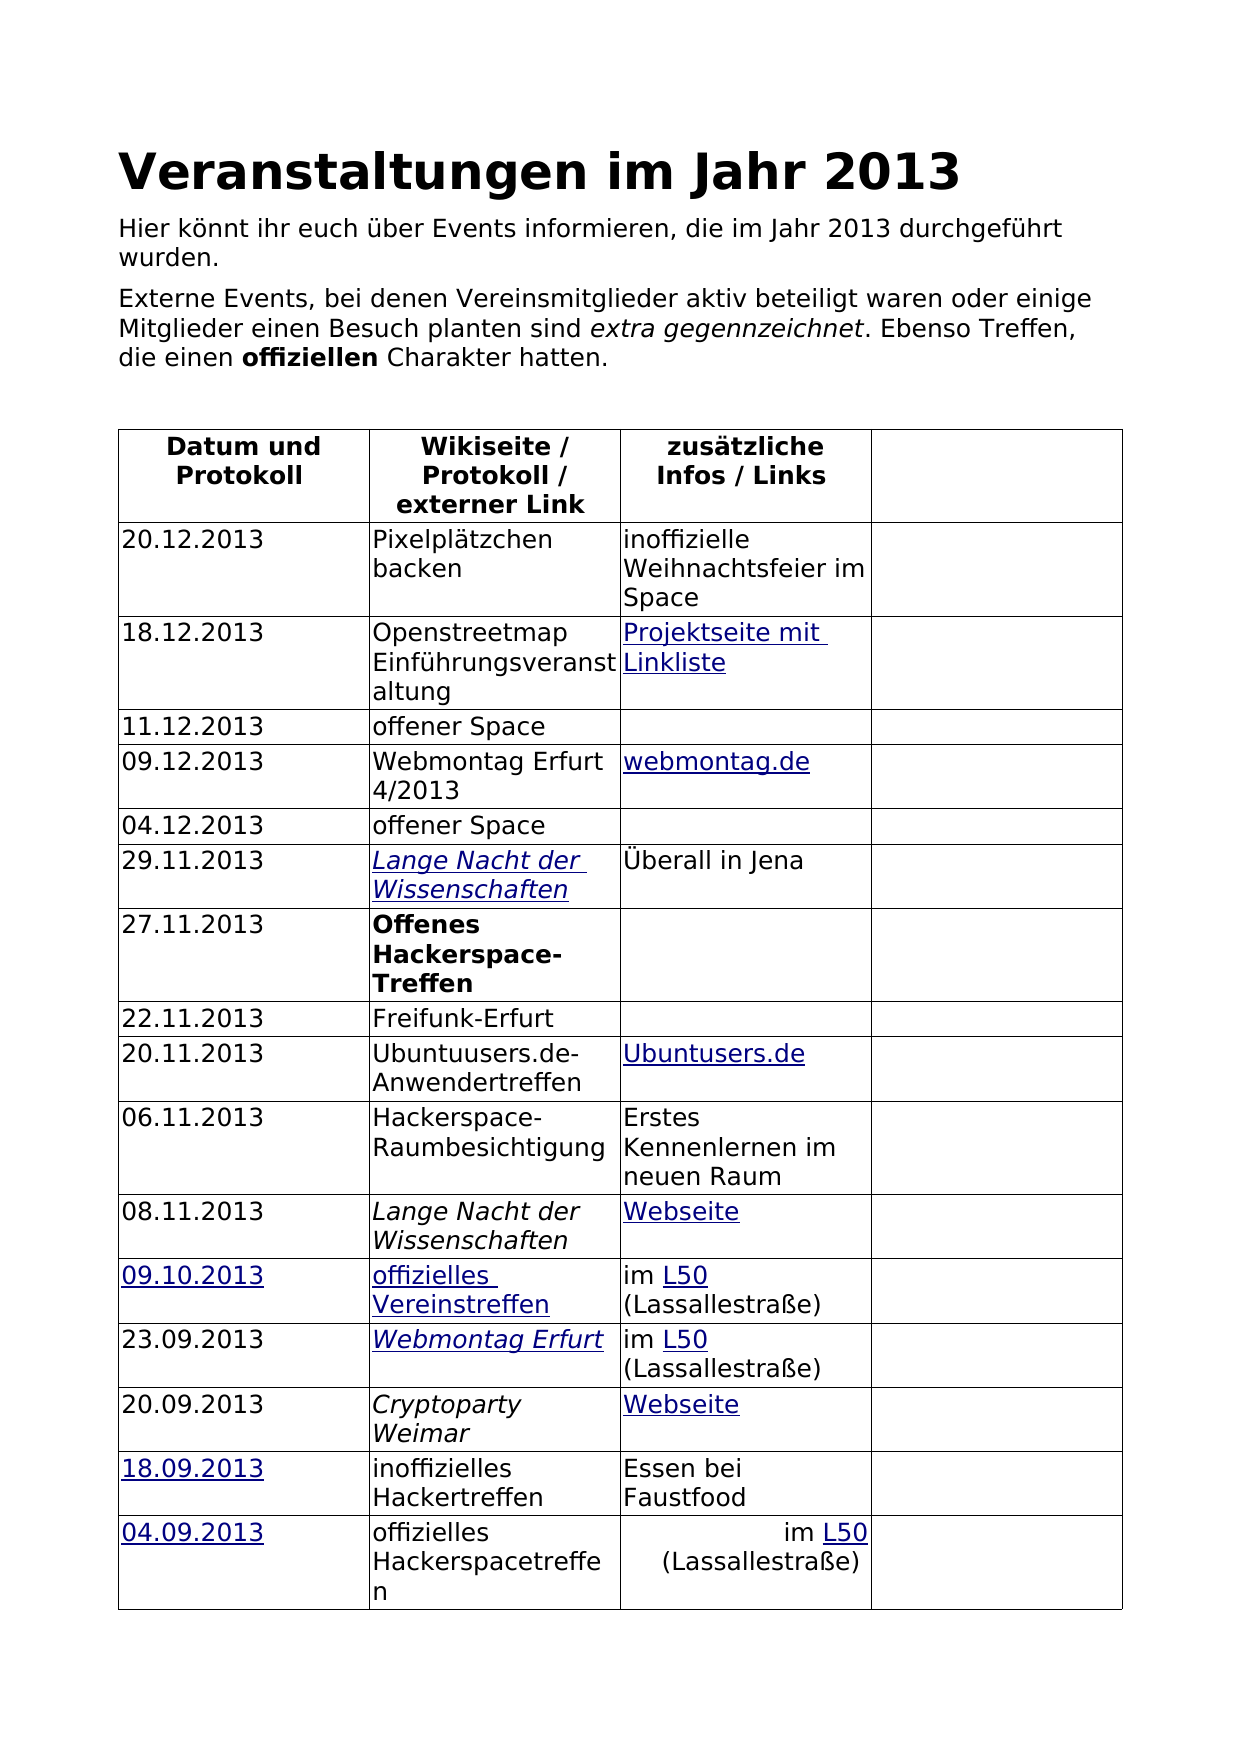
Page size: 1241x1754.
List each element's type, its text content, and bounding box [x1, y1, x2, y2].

table_cell [872, 1002, 1122, 1036]
table_cell [872, 1102, 1122, 1194]
table_cell 18.12.2013 [119, 617, 369, 709]
table_cell im L50 (Lassallestraße) [621, 1324, 871, 1387]
table_cell Webmontag Erfurt 4/2013 [370, 745, 620, 808]
table_cell Ubuntuusers.de-Anwendertreffen [370, 1037, 620, 1101]
table_cell 06.11.2013 [119, 1102, 369, 1194]
table_cell [872, 1516, 1122, 1609]
table_cell Pixelplätzchen backen [370, 523, 620, 616]
table_cell [872, 1037, 1122, 1101]
table_cell [872, 1259, 1122, 1322]
table_cell [872, 845, 1122, 908]
table_cell 20.12.2013 [119, 523, 369, 616]
table_cell Openstreetmap Einführungsveranstaltung [370, 617, 620, 709]
table_cell 04.12.2013 [119, 809, 369, 843]
table_cell [621, 909, 871, 1001]
table_cell offener Space [370, 809, 620, 843]
table_cell 29.11.2013 [119, 845, 369, 908]
table_cell [872, 523, 1122, 616]
table_cell [872, 909, 1122, 1001]
text Hier könnt ihr euch über Events informieren, die im Jahr 2013 durchgeführt wurden. [118, 214, 1122, 272]
table_cell Ubuntusers.de [621, 1037, 871, 1101]
table_header zusätzliche Infos / Links [621, 430, 871, 522]
table_cell [621, 710, 871, 744]
table_cell 20.09.2013 [119, 1388, 369, 1451]
table_cell Offenes Hackerspace-Treffen [370, 909, 620, 1001]
table_header [872, 430, 1122, 522]
table_cell offizielles Hackerspacetreffen [370, 1516, 620, 1609]
table_cell offizielles Vereinstreffen [370, 1259, 620, 1322]
table_cell Cryptoparty Weimar [370, 1388, 620, 1451]
table_cell 22.11.2013 [119, 1002, 369, 1036]
table_cell Essen bei Faustfood [621, 1452, 871, 1515]
table_cell webmontag.de [621, 745, 871, 808]
table_cell [872, 745, 1122, 808]
table_cell 18.09.2013 [119, 1452, 369, 1515]
table_cell Webseite [621, 1195, 871, 1258]
table_cell [872, 1195, 1122, 1258]
table_cell 04.09.2013 [119, 1516, 369, 1609]
table_cell Lange Nacht der Wissenschaften [370, 845, 620, 908]
table_cell [872, 1388, 1122, 1451]
table_header Wikiseite / Protokoll / externer Link [370, 430, 620, 522]
table_header Datum und Protokoll [119, 430, 369, 522]
table_cell [872, 809, 1122, 843]
table_cell 11.12.2013 [119, 710, 369, 744]
table_cell 23.09.2013 [119, 1324, 369, 1387]
table_cell 08.11.2013 [119, 1195, 369, 1258]
text Externe Events, bei denen Vereinsmitglieder aktiv beteiligt waren oder einige Mitglieder einen Besuch planten sind extra gegennzeichnet. Ebenso Treffen, die einen offiziellen Charakter hatten. [118, 285, 1122, 401]
table_cell im L50 (Lassallestraße) [621, 1516, 871, 1609]
table_cell inoffizielles Hackertreffen [370, 1452, 620, 1515]
table_cell 20.11.2013 [119, 1037, 369, 1101]
table_cell [621, 1002, 871, 1036]
table_cell [872, 1324, 1122, 1387]
table_cell Webmontag Erfurt [370, 1324, 620, 1387]
table_cell 09.10.2013 [119, 1259, 369, 1322]
table_cell inoffizielle Weihnachtsfeier im Space [621, 523, 871, 616]
table_cell 09.12.2013 [119, 745, 369, 808]
table_cell Lange Nacht der Wissenschaften [370, 1195, 620, 1258]
subtitle Veranstaltungen im Jahr 2013 [118, 143, 1122, 201]
table_cell Projektseite mit Linkliste [621, 617, 871, 709]
table_cell Freifunk-Erfurt [370, 1002, 620, 1036]
table_cell [621, 809, 871, 843]
table_cell [872, 1452, 1122, 1515]
table_cell offener Space [370, 710, 620, 744]
table_cell 27.11.2013 [119, 909, 369, 1001]
table_cell [872, 710, 1122, 744]
table_cell im L50 (Lassallestraße) [621, 1259, 871, 1322]
table_cell Hackerspace-Raumbesichtigung [370, 1102, 620, 1194]
table_cell Überall in Jena [621, 845, 871, 908]
table_cell Webseite [621, 1388, 871, 1451]
table_cell Erstes Kennenlernen im neuen Raum [621, 1102, 871, 1194]
table_cell [872, 617, 1122, 709]
